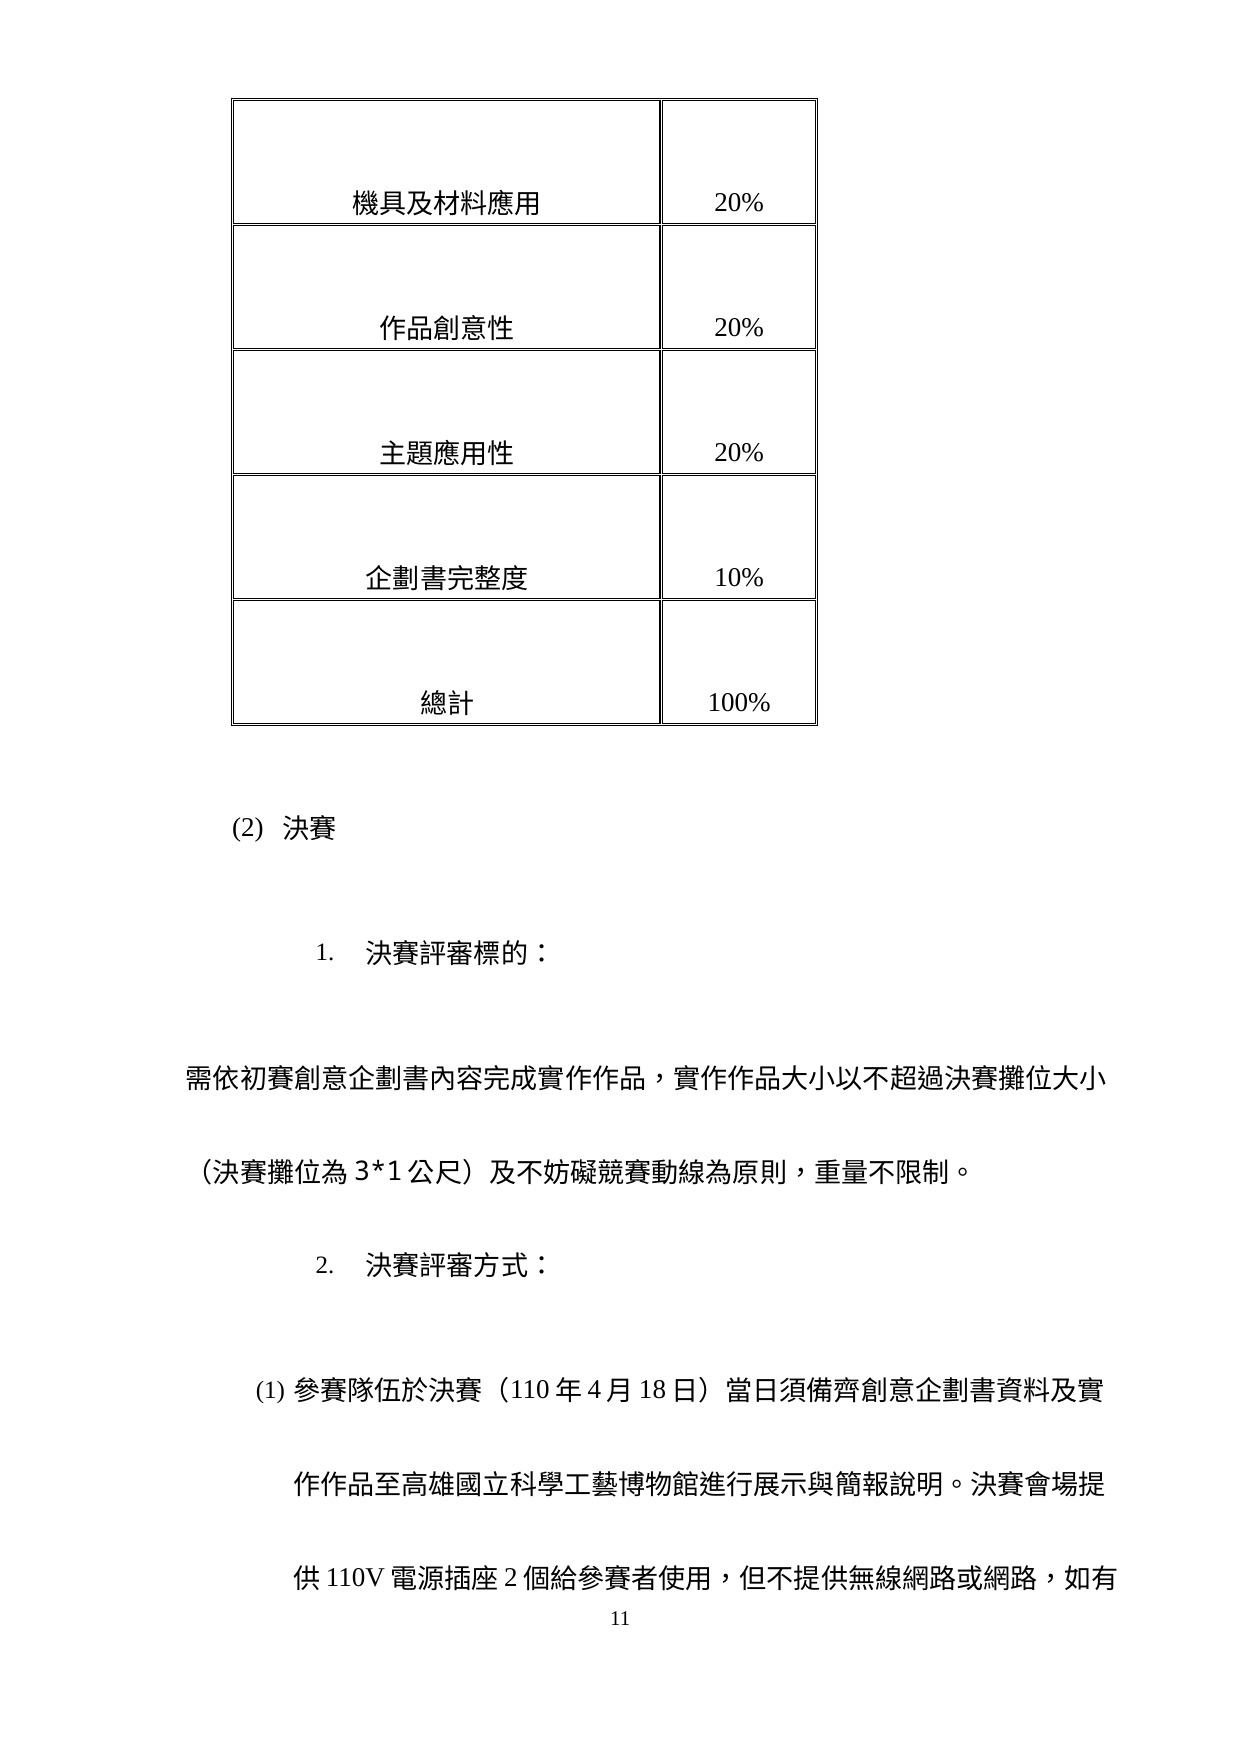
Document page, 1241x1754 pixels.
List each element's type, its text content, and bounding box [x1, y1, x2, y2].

list 決賽評審標的： [315, 910, 1122, 972]
table_cell 機具及材料應用 [234, 101, 659, 222]
table_cell 總計 [234, 601, 659, 722]
table_cell 20% [663, 226, 815, 347]
table_cell 作品創意性 [234, 226, 659, 347]
list 參賽隊伍於決賽（110年4月18日）當日須備齊創意企劃書資料及實作作品至高雄國立科學工藝博物館進行展示與簡報說明。決賽會場提供110V電源插座2個給參賽者使用，但不提供無線網路或網路，如有 [256, 1347, 1122, 1597]
table_cell 主題應用性 [234, 351, 659, 472]
table_cell 企劃書完整度 [234, 476, 659, 597]
table_cell 20% [663, 351, 815, 472]
table_cell 100% [663, 601, 815, 722]
list 決賽 [232, 785, 1122, 847]
list 決賽評審方式： [315, 1222, 1122, 1285]
table_cell 20% [663, 101, 815, 222]
table_cell 10% [663, 476, 815, 597]
text 需依初賽創意企劃書內容完成實作作品，實作作品大小以不超過決賽攤位大小（決賽攤位為3*1公尺）及不妨礙競賽動線為原則，重量不限制。 [186, 1035, 1122, 1191]
